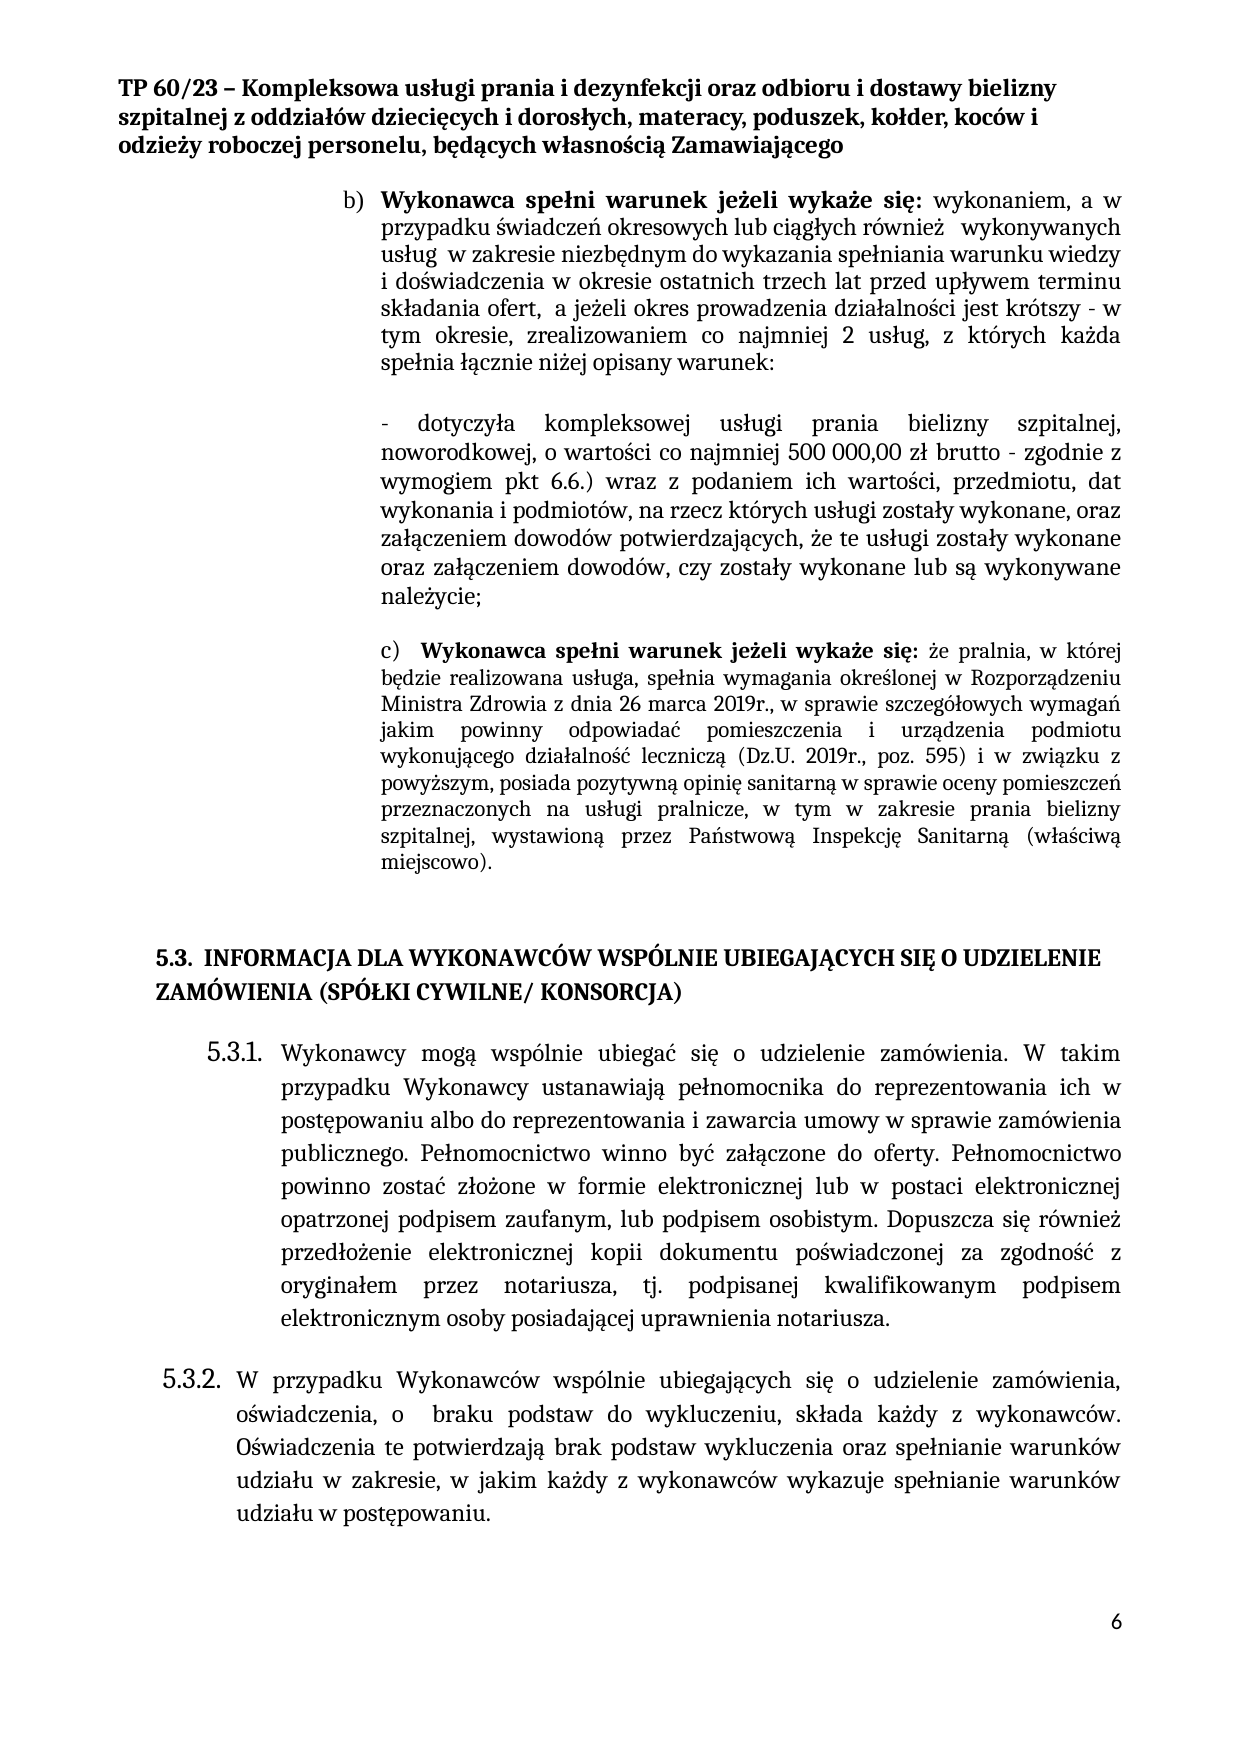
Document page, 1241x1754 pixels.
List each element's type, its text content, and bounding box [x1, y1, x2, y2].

list Wykonawca spełni warunek jeżeli wykaże się: wykonaniem, a w przypadku świadczeń okresowych lub ciągłych również wykonywanych usług w zakresie niezbędnym do wykazania spełniania warunku wiedzy i doświadczenia w okresie ostatnich trzech lat przed upływem terminu składania ofert, a jeżeli okres prowadzenia działalności jest krótszy - w tym okresie, zrealizowaniem co najmniej 2 usług, z których każda spełnia łącznie niżej opisany warunek: [343, 186, 1122, 376]
text c) Wykonawca spełni warunek jeżeli wykaże się: że pralnia, w której będzie realizowana usługa, spełnia wymagania określonej w Rozporządzeniu Ministra Zdrowia z dnia 26 marca 2019r., w sprawie szczegółowych wymagań jakim powinny odpowiadać pomieszczenia i urządzenia podmiotu wykonującego działalność leczniczą (Dz.U. 2019r., poz. 595) i w związku z powyższym, posiada pozytywną opinię sanitarną w sprawie oceny pomieszczeń przeznaczonych na usługi pralnicze, w tym w zakresie prania bielizny szpitalnej, wystawioną przez Państwową Inspekcję Sanitarną (właściwą miejscowo). [381, 636, 1122, 932]
list W przypadku Wykonawców wspólnie ubiegających się o udzielenie zamówienia, oświadczenia, o braku podstaw do wykluczeniu, składa każdy z wykonawców. Oświadczenia te potwierdzają brak podstaw wykluczenia oraz spełnianie warunków udziału w zakresie, w jakim każdy z wykonawców wykazuje spełnianie warunków udziału w postępowaniu. [162, 1362, 1122, 1528]
list Wykonawcy mogą wspólnie ubiegać się o udzielenie zamówienia. W takim przypadku Wykonawcy ustanawiają pełnomocnika do reprezentowania ich w postępowaniu albo do reprezentowania i zawarcia umowy w sprawie zamówienia publicznego. Pełnomocnictwo winno być załączone do oferty. Pełnomocnictwo powinno zostać złożone w formie elektronicznej lub w postaci elektronicznej opatrzonej podpisem zaufanym, lub podpisem osobistym. Dopuszcza się również przedłożenie elektronicznej kopii dokumentu poświadczonej za zgodność z oryginałem przez notariusza, tj. podpisanej kwalifikowanym podpisem elektronicznym osoby posiadającej uprawnienia notariusza. [207, 1035, 1122, 1333]
text - dotyczyła kompleksowej usługi prania bielizny szpitalnej, noworodkowej, o wartości co najmniej 500 000,00 zł brutto - zgodnie z wymogiem pkt 6.6.) wraz z podaniem ich wartości, przedmiotu, dat wykonania i podmiotów, na rzecz których usługi zostały wykonane, oraz załączeniem dowodów potwierdzających, że te usługi zostały wykonane oraz załączeniem dowodów, czy zostały wykonane lub są wykonywane należycie; [381, 409, 1122, 611]
text 5.3. INFORMACJA DLA WYKONAWCÓW WSPÓLNIE UBIEGAJĄCYCH SIĘ O UDZIELENIE ZAMÓWIENIA (SPÓŁKI CYWILNE/ KONSORCJA) [156, 944, 1122, 1006]
